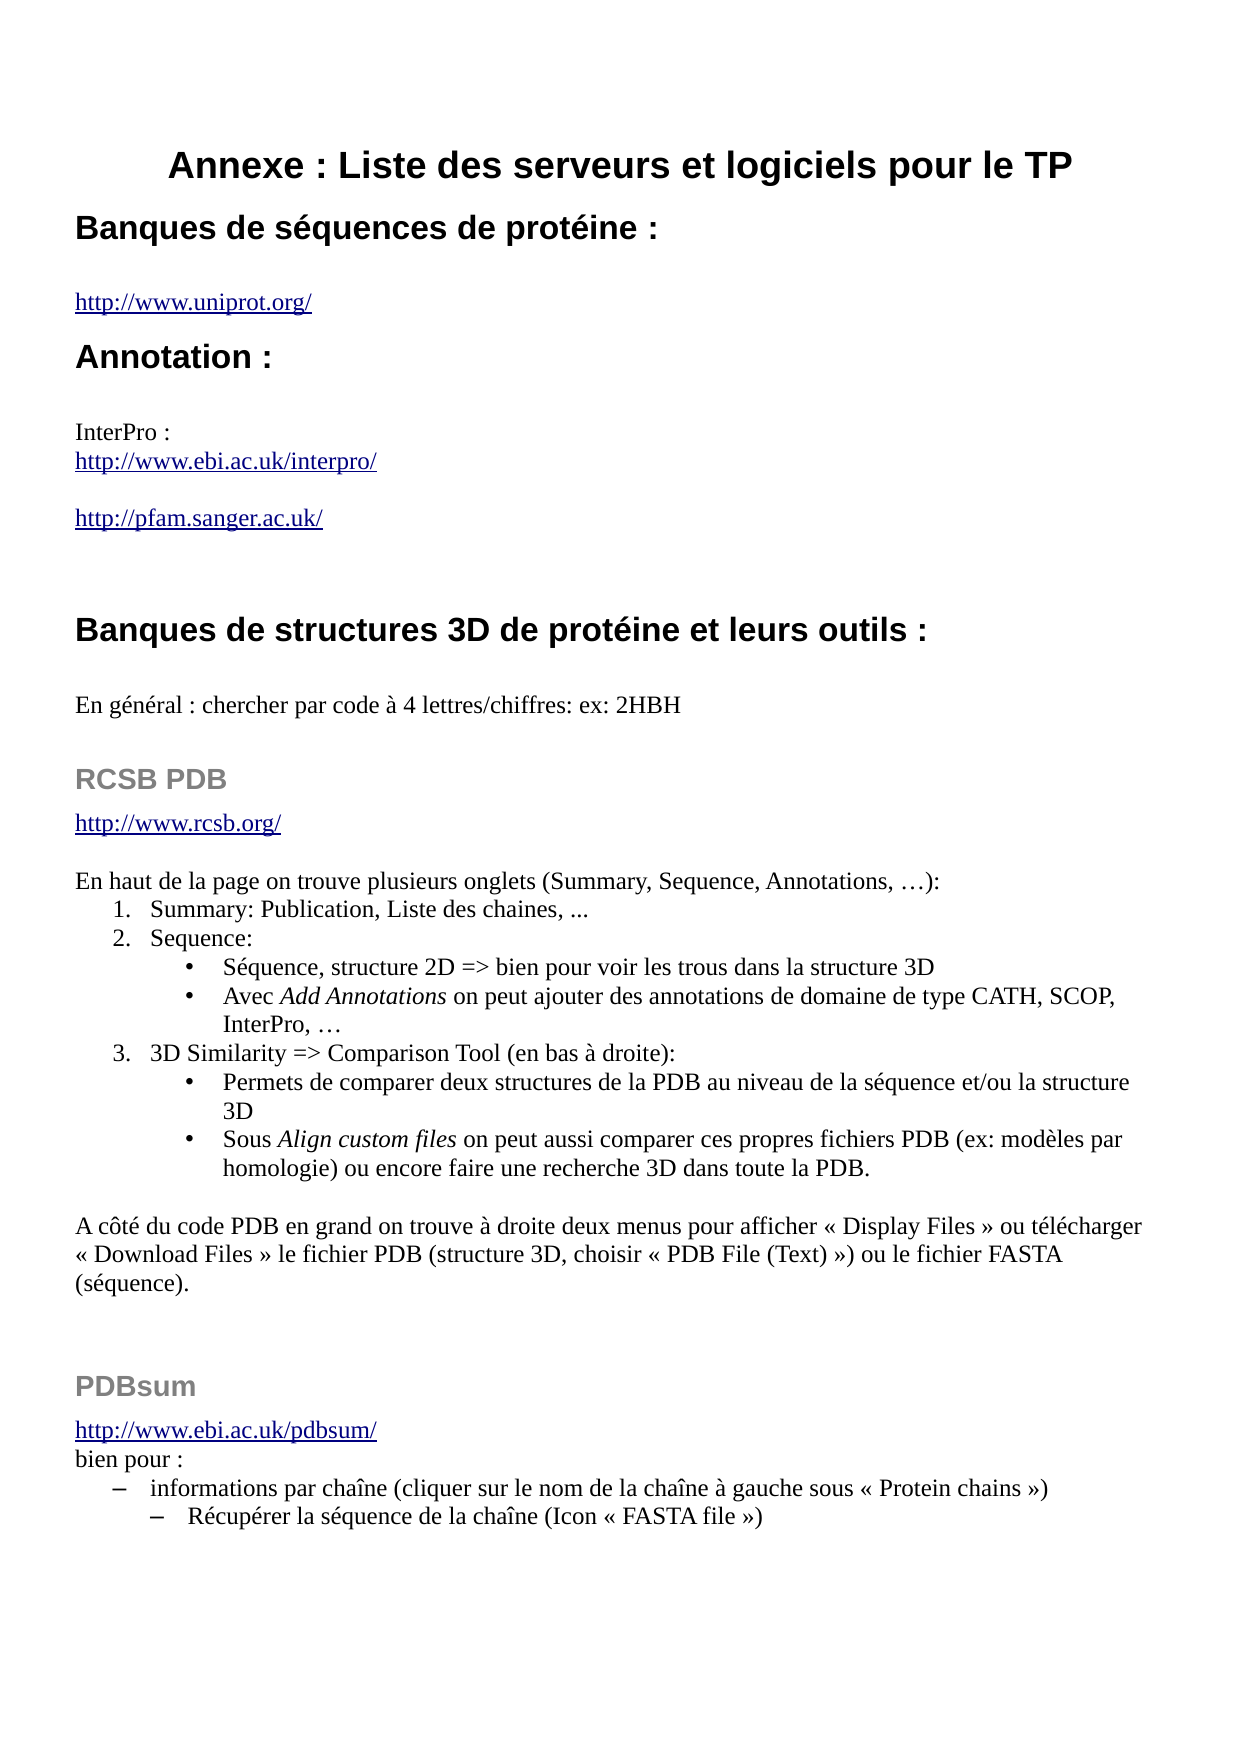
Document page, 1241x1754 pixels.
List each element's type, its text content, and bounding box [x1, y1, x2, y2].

text InterPro : [75, 417, 1166, 446]
list Récupérer la séquence de la chaîne (Icon « FASTA file ») [150, 1501, 1166, 1530]
list Permets de comparer deux structures de la PDB au niveau de la séquence et/ou la structure 3D [185, 1067, 1166, 1124]
list Summary: Publication, Liste des chaines, ... [112, 894, 1166, 923]
list informations par chaîne (cliquer sur le nom de la chaîne à gauche sous « Protein chains ») [112, 1473, 1166, 1501]
text http://www.rcsb.org/ [75, 808, 1166, 837]
subtitle RCSB PDB [75, 762, 1166, 796]
subtitle Annotation : [75, 337, 1166, 376]
subtitle Banques de structures 3D de protéine et leurs outils : [75, 610, 1166, 649]
list Sous Align custom files on peut aussi comparer ces propres fichiers PDB (ex: modèles par homologie) ou encore faire une recherche 3D dans toute la PDB. [185, 1124, 1166, 1182]
text http://pfam.sanger.ac.uk/ [75, 503, 1166, 532]
subtitle PDBsum [75, 1369, 1166, 1403]
text A côté du code PDB en grand on trouve à droite deux menus pour afficher « Display Files » ou télécharger « Download Files » le fichier PDB (structure 3D, choisir « PDB File (Text) ») ou le fichier FASTA (séquence). [75, 1211, 1166, 1297]
list Séquence, structure 2D => bien pour voir les trous dans la structure 3D [185, 952, 1166, 981]
list 3D Similarity => Comparison Tool (en bas à droite): [112, 1038, 1166, 1067]
text http://www.ebi.ac.uk/interpro/ [75, 446, 1166, 474]
text http://www.ebi.ac.uk/pdbsum/ [75, 1415, 1166, 1444]
text En général : chercher par code à 4 lettres/chiffres: ex: 2HBH [75, 690, 1166, 719]
list Avec Add Annotations on peut ajouter des annotations de domaine de type CATH, SCOP, InterPro, … [185, 981, 1166, 1038]
subtitle Banques de séquences de protéine : [75, 208, 1166, 246]
list Sequence: [112, 923, 1166, 952]
text http://www.uniprot.org/ [75, 287, 1166, 316]
text bien pour : [75, 1444, 1166, 1473]
subtitle Annexe : Liste des serveurs et logiciels pour le TP [75, 143, 1166, 187]
text En haut de la page on trouve plusieurs onglets (Summary, Sequence, Annotations, …): [75, 866, 1166, 894]
